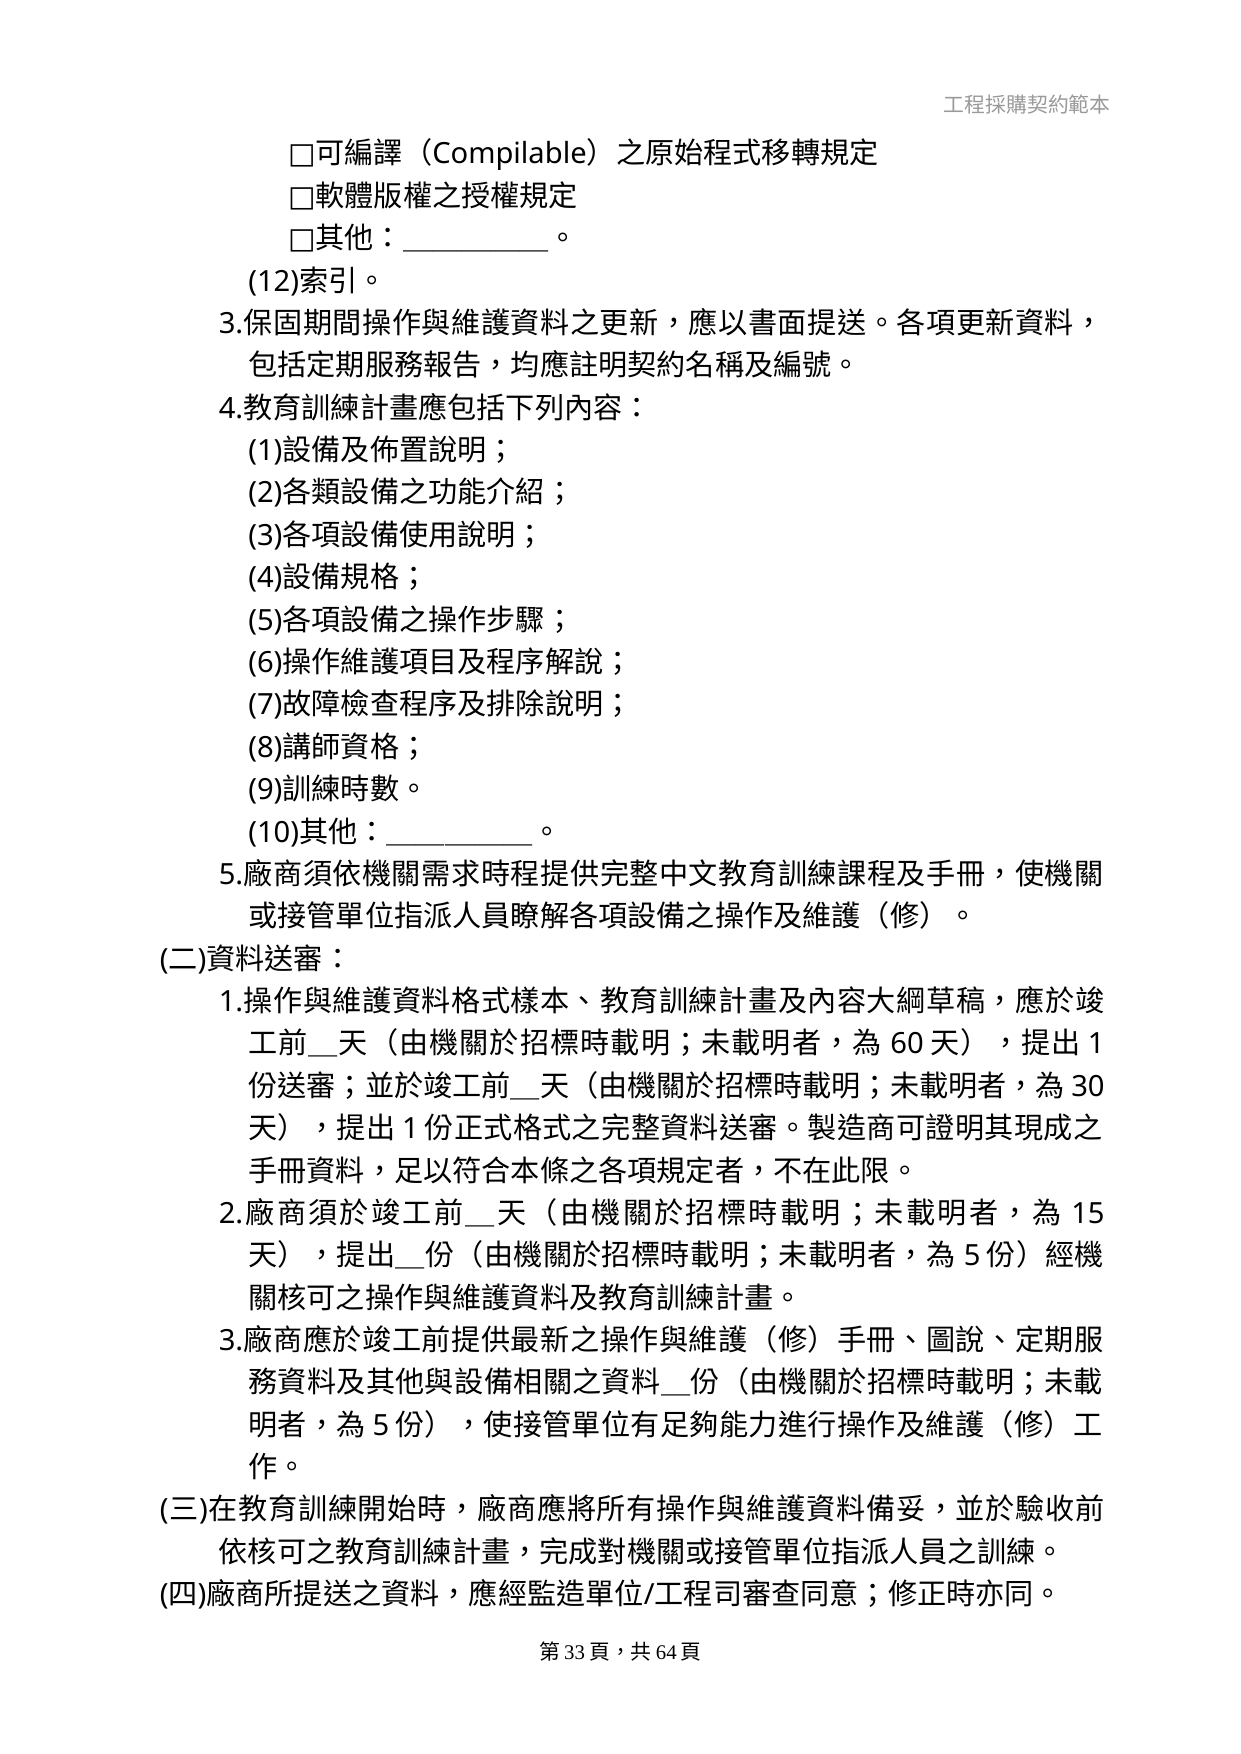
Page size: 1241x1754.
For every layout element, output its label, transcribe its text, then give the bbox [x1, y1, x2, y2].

text (9)訓練時數。 [248, 766, 1110, 808]
text (10)其他：＿＿＿＿＿。 [248, 808, 1110, 851]
text (2)各類設備之功能介紹； [248, 469, 1110, 511]
text 5.廠商須依機關需求時程提供完整中文教育訓練課程及手冊，使機關或接管單位指派人員瞭解各項設備之操作及維護（修）。 [218, 851, 1104, 935]
text (3)各項設備使用說明； [248, 511, 1110, 554]
text (四)廠商所提送之資料，應經監造單位/工程司審查同意；修正時亦同。 [159, 1571, 1104, 1613]
text □其他：＿＿＿＿＿。 [288, 215, 1110, 257]
text (4)設備規格； [248, 554, 1110, 596]
text (1)設備及佈置說明； [248, 427, 1110, 469]
text 3.廠商應於竣工前提供最新之操作與維護（修）手冊、圖說、定期服務資料及其他與設備相關之資料＿份（由機關於招標時載明；未載明者，為5份），使接管單位有足夠能力進行操作及維護（修）工作。 [218, 1317, 1104, 1486]
text (7)故障檢查程序及排除說明； [248, 681, 1110, 723]
text (8)講師資格； [248, 723, 1110, 766]
text (12)索引。 [248, 257, 1110, 299]
text (5)各項設備之操作步驟； [248, 596, 1110, 638]
text (二)資料送審： [159, 935, 1104, 978]
text □可編譯（Compilable）之原始程式移轉規定 [288, 130, 1110, 172]
text 3.保固期間操作與維護資料之更新，應以書面提送。各項更新資料，包括定期服務報告，均應註明契約名稱及編號。 [218, 299, 1104, 384]
text 4.教育訓練計畫應包括下列內容： [218, 384, 1104, 427]
text (6)操作維護項目及程序解說； [248, 638, 1110, 681]
text 1.操作與維護資料格式樣本、教育訓練計畫及內容大綱草稿，應於竣工前＿天（由機關於招標時載明；未載明者，為60天），提出1份送審；並於竣工前＿天（由機關於招標時載明；未載明者，為30天），提出1份正式格式之完整資料送審。製造商可證明其現成之手冊資料，足以符合本條之各項規定者，不在此限。 [218, 978, 1104, 1189]
text □軟體版權之授權規定 [288, 172, 1110, 215]
text (三)在教育訓練開始時，廠商應將所有操作與維護資料備妥，並於驗收前依核可之教育訓練計畫，完成對機關或接管單位指派人員之訓練。 [159, 1486, 1104, 1571]
text 2.廠商須於竣工前＿天（由機關於招標時載明；未載明者，為15天），提出＿份（由機關於招標時載明；未載明者，為5份）經機關核可之操作與維護資料及教育訓練計畫。 [218, 1189, 1104, 1317]
